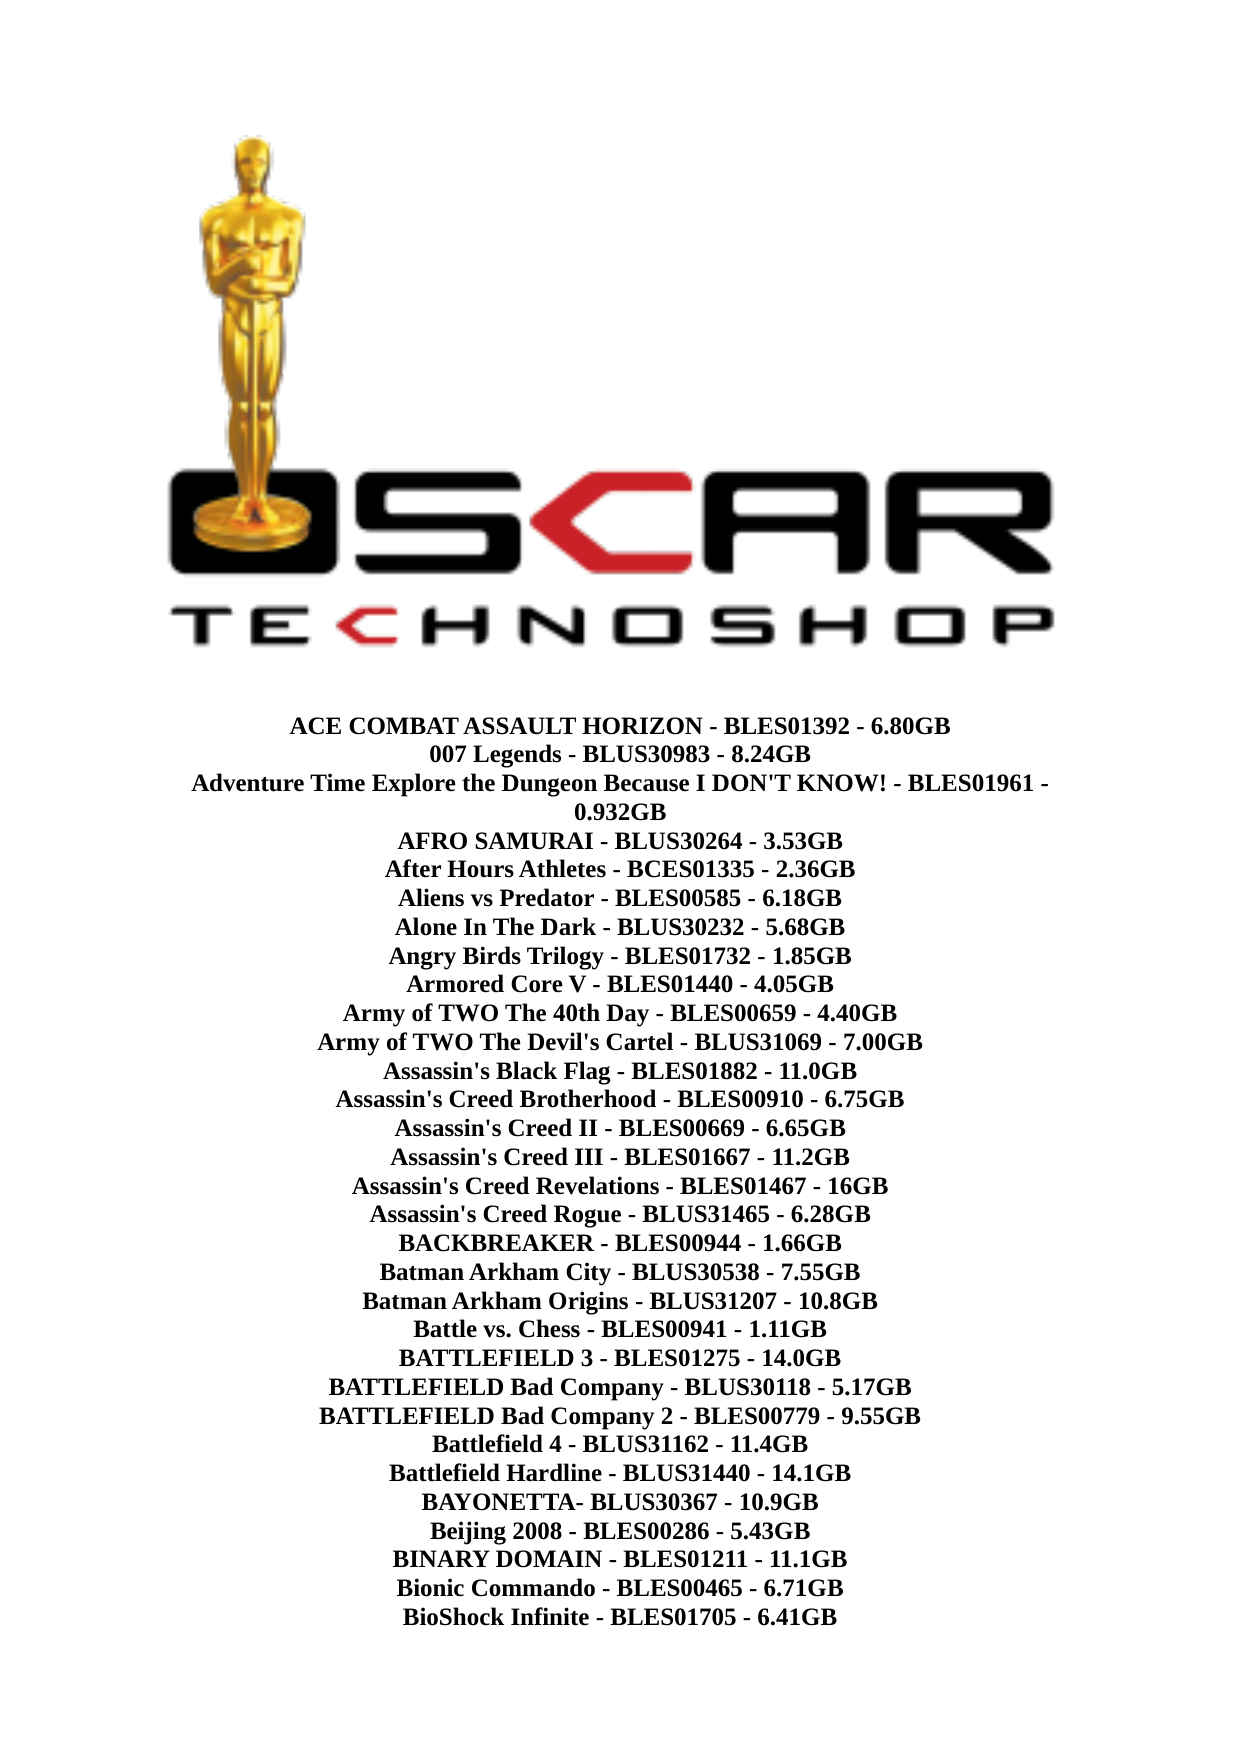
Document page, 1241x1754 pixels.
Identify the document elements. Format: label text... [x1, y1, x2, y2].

picture [144, 118, 1096, 711]
text ACE COMBAT ASSAULT HORIZON - BLES01392 - 6.80GB 007 Legends - BLUS30983 - 8.24GB Adventure Time Explore the Dungeon Because I DON'T KNOW! - BLES01961 - 0.932GB AFRO SAMURAI - BLUS30264 - 3.53GB After Hours Athletes - BCES01335 - 2.36GB Aliens vs Predator - BLES00585 - 6.18GB Alone In The Dark - BLUS30232 - 5.68GB Angry Birds Trilogy - BLES01732 - 1.85GB Armored Core V - BLES01440 - 4.05GB Army of TWO The 40th Day - BLES00659 - 4.40GB Army of TWO The Devil's Cartel - BLUS31069 - 7.00GB Assassin's Black Flag - BLES01882 - 11.0GB Assassin's Creed Brotherhood - BLES00910 - 6.75GB Assassin's Creed II - BLES00669 - 6.65GB Assassin's Creed III - BLES01667 - 11.2GB Assassin's Creed Revelations - BLES01467 - 16GB Assassin's Creed Rogue - BLUS31465 - 6.28GB BACKBREAKER - BLES00944 - 1.66GB Batman Arkham City - BLUS30538 - 7.55GB Batman Arkham Origins - BLUS31207 - 10.8GB Battle vs. Chess - BLES00941 - 1.11GB BATTLEFIELD 3 - BLES01275 - 14.0GB BATTLEFIELD Bad Company - BLUS30118 - 5.17GB BATTLEFIELD Bad Company 2 - BLES00779 - 9.55GB Battlefield 4 - BLUS31162 - 11.4GB Battlefield Hardline - BLUS31440 - 14.1GB BAYONETTA- BLUS30367 - 10.9GB Beijing 2008 - BLES00286 - 5.43GB BINARY DOMAIN - BLES01211 - 11.1GB Bionic Commando - BLES00465 - 6.71GB BioShock Infinite - BLES01705 - 6.41GB [177, 711, 1063, 1631]
